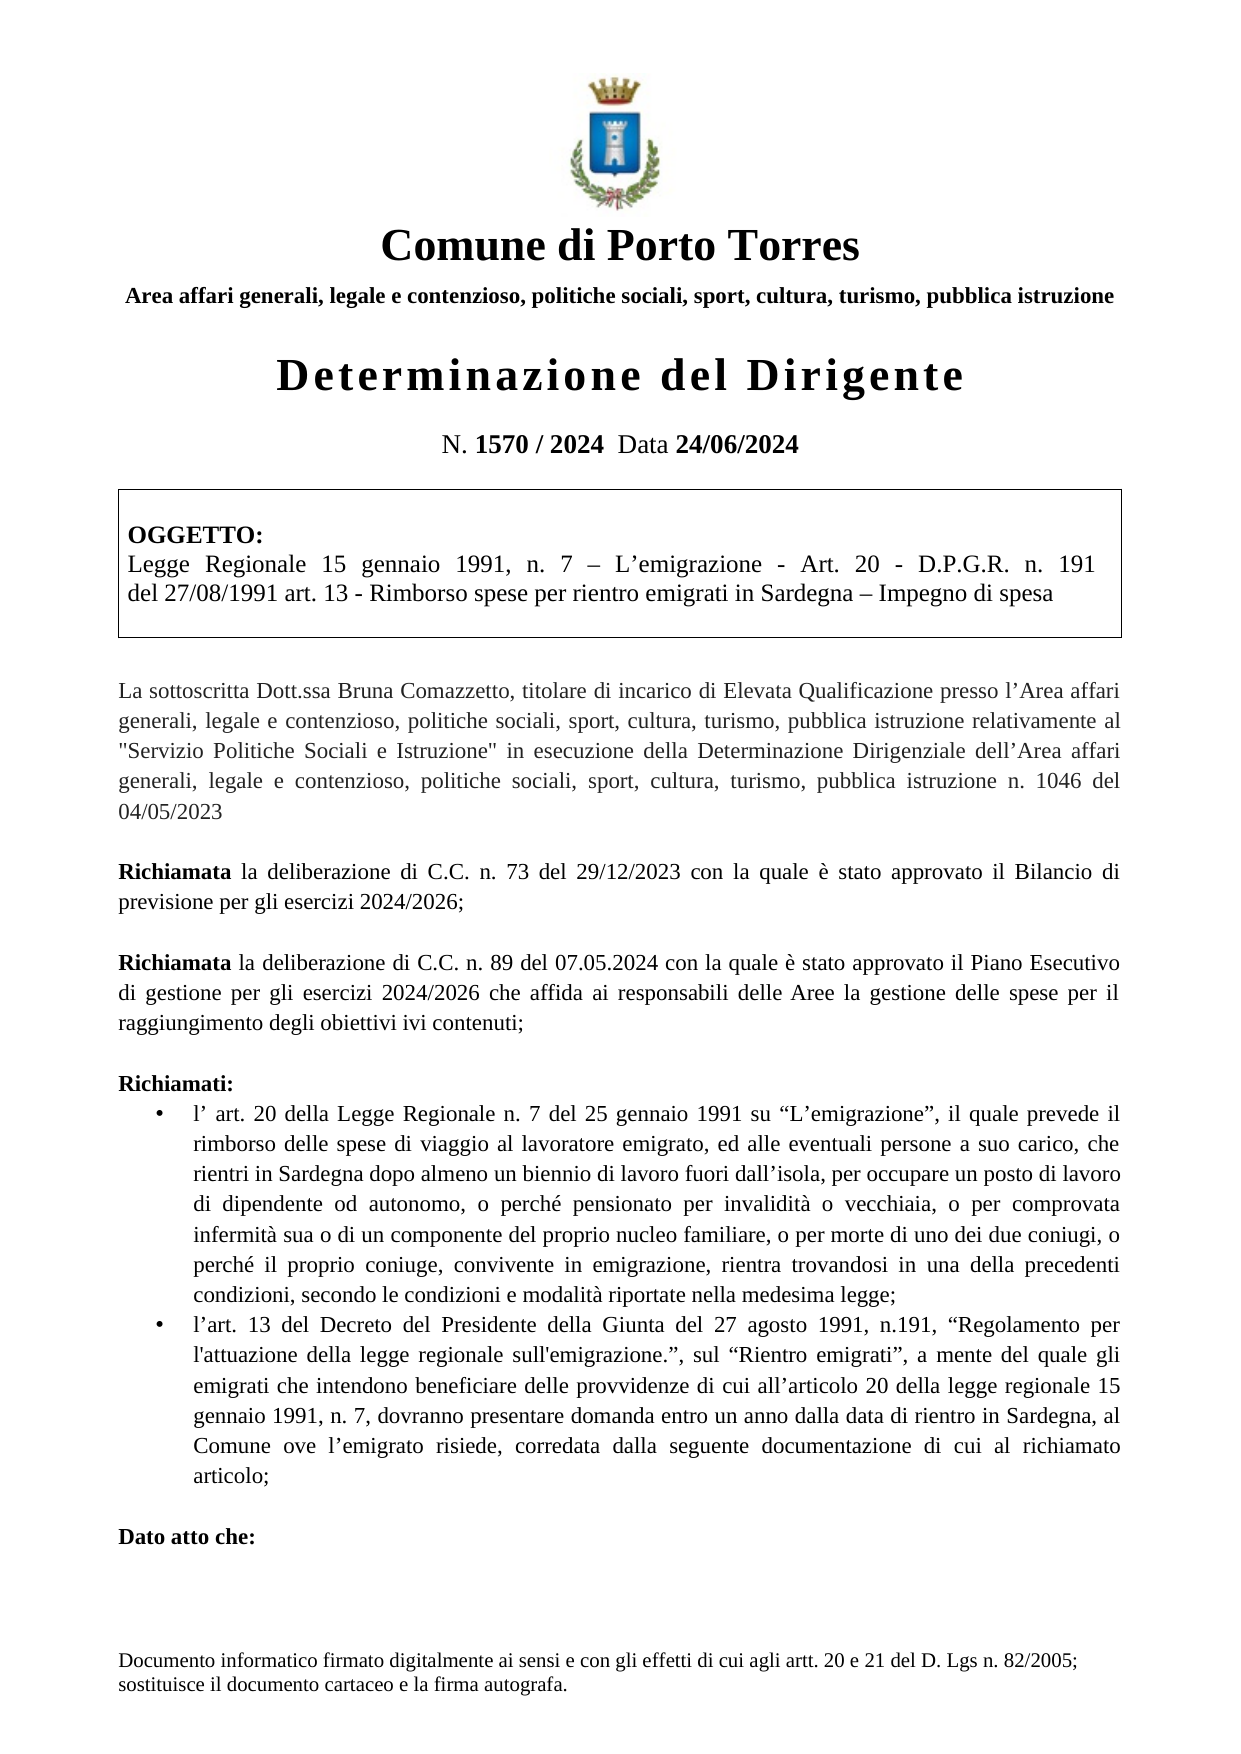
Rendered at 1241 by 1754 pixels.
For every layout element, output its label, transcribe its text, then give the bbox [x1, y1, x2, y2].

text OGGETTO: [119, 517, 1121, 546]
text #ID_DET# [118, 328, 1122, 347]
text Dato atto che: [118, 1523, 1122, 1549]
subtitle Determinazione del Dirigente [118, 347, 1122, 400]
text Richiamata la deliberazione di C.C. n. 73 del 29/12/2023 con la quale è stato approvato il Bilancio di previsione per gli esercizi 2024/2026; [118, 858, 1122, 915]
picture [549, 73, 679, 217]
text Richiamata la deliberazione di C.C. n. 89 del 07.05.2024 con la quale è stato approvato il Piano Esecutivo di gestione per gli esercizi 2024/2026 che affida ai responsabili delle Aree la gestione delle spese per il raggiungimento degli obiettivi ivi contenuti; [118, 949, 1122, 1036]
text N. 1570 / 2024 Data 24/06/2024 [118, 429, 1122, 460]
text Legge Regionale 15 gennaio 1991, n. 7 – L’emigrazione - Art. 20 - D.P.G.R. n. 191 del 27/08/1991 art. 13 - Rimborso spese per rientro emigrati in Sardegna – Impegno di spesa [119, 546, 1121, 607]
list l’art. 13 del Decreto del Presidente della Giunta del 27 agosto 1991, n.191, “Regolamento per l'attuazione della legge regionale sull'emigrazione.”, sul “Rientro emigrati”, a mente del quale gli emigrati che intendono beneficiare delle provvidenze di cui all’articolo 20 della legge regionale 15 gennaio 1991, n. 7, dovranno presentare domanda entro un anno dalla data di rientro in Sardegna, al Comune ove l’emigrato risiede, corredata dalla seguente documentazione di cui al richiamato articolo; [156, 1311, 1122, 1489]
text La sottoscritta Dott.ssa Bruna Comazzetto, titolare di incarico di Elevata Qualificazione presso l’Area affari generali, legale e contenzioso, politiche sociali, sport, cultura, turismo, pubblica istruzione relativamente al "Servizio Politiche Sociali e Istruzione" in esecuzione della Determinazione Dirigenziale dell’Area affari generali, legale e contenzioso, politiche sociali, sport, cultura, turismo, pubblica istruzione n. 1046 del 04/05/2023 [118, 677, 1122, 824]
list l’ art. 20 della Legge Regionale n. 7 del 25 gennaio 1991 su “L’emigrazione”, il quale prevede il rimborso delle spese di viaggio al lavoratore emigrato, ed alle eventuali persone a suo carico, che rientri in Sardegna dopo almeno un biennio di lavoro fuori dall’isola, per occupare un posto di lavoro di dipendente od autonomo, o perché pensionato per invalidità o vecchiaia, o per comprovata infermità sua o di un componente del proprio nucleo familiare, o per morte di uno dei due coniugi, o perché il proprio coniuge, convivente in emigrazione, rientra trovandosi in una della precedenti condizioni, secondo le condizioni e modalità riportate nella medesima legge; [156, 1100, 1122, 1307]
text Area affari generali, legale e contenzioso, politiche sociali, sport, cultura, turismo, pubblica istruzione [118, 282, 1122, 309]
text #DATA_ESECUTIVA# [118, 309, 1122, 328]
subtitle Comune di Porto Torres [118, 217, 1122, 270]
text Richiamati: [118, 1069, 1122, 1096]
